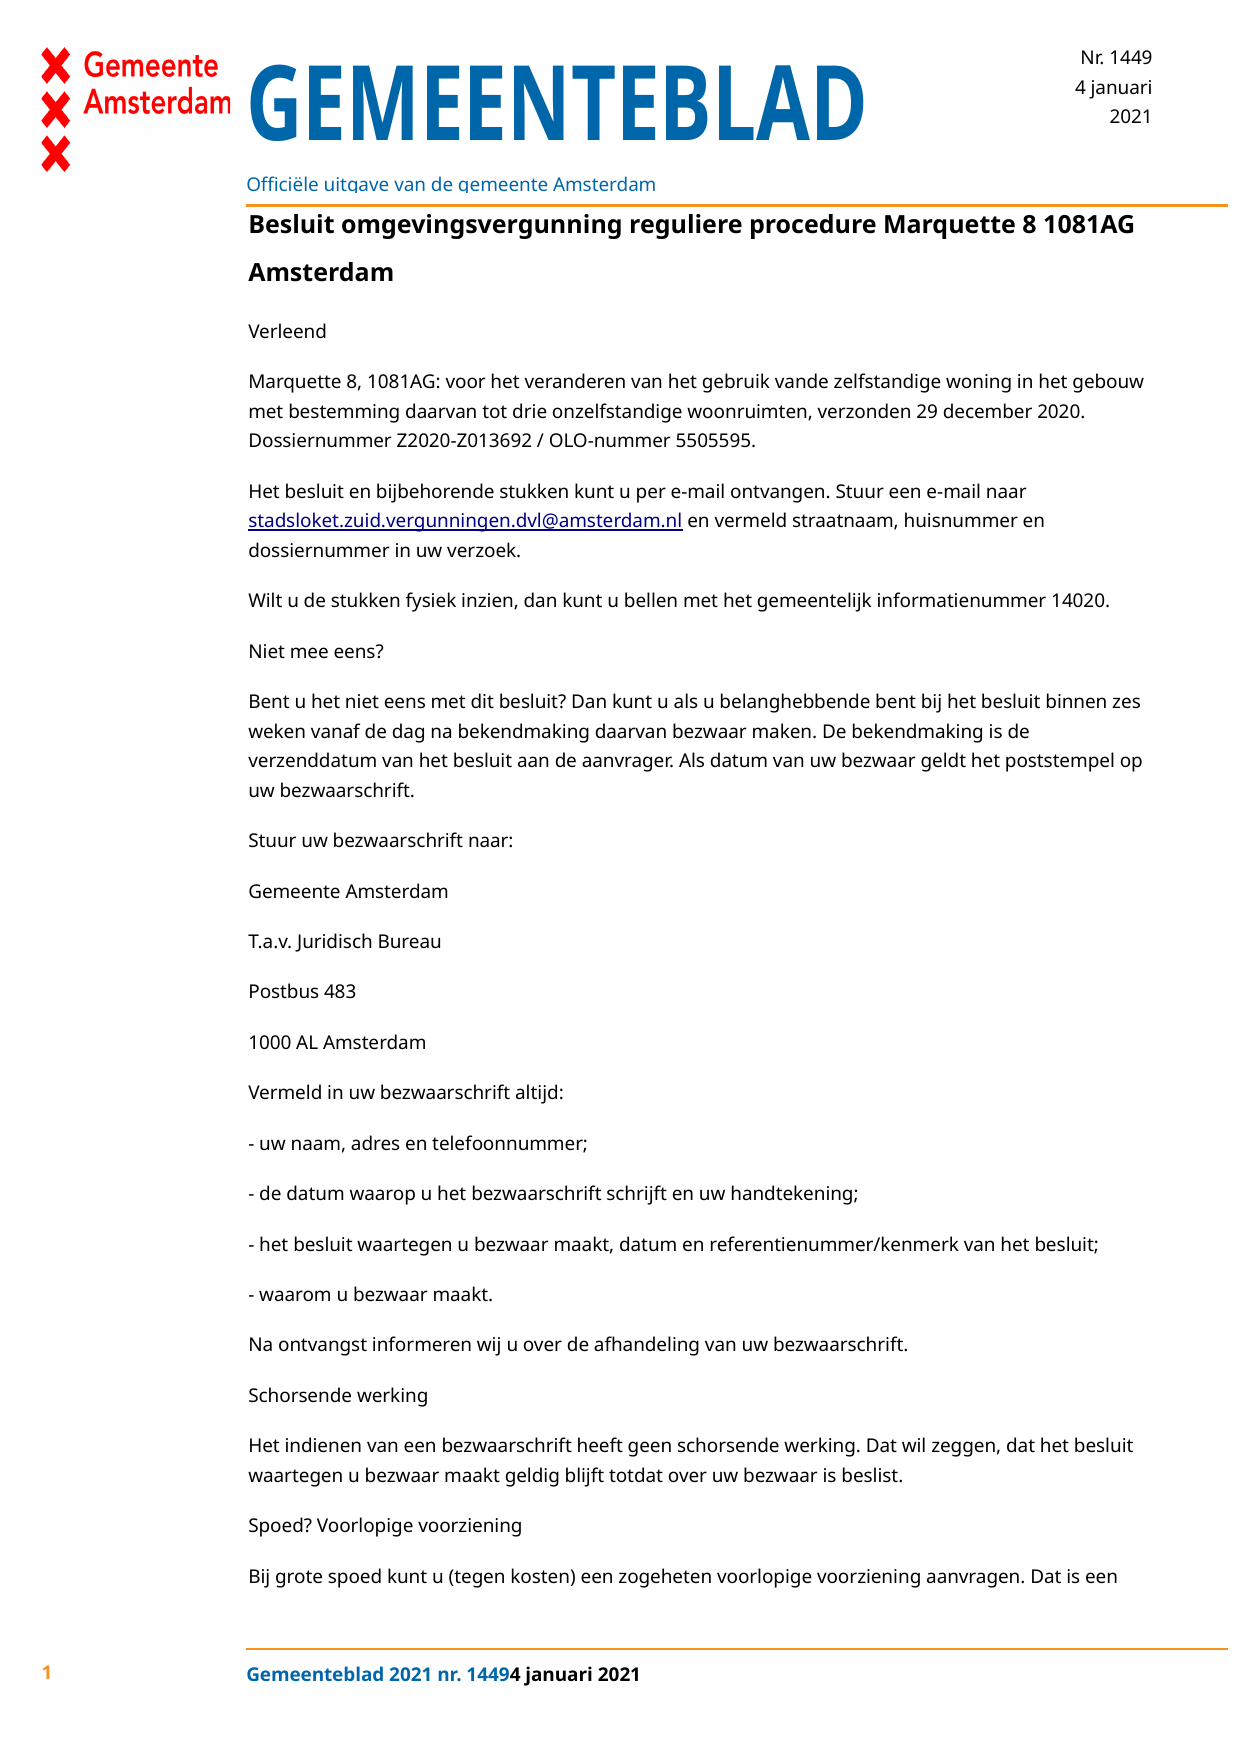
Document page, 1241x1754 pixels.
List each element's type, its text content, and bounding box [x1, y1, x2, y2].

text Schorsende werking [248, 1382, 1152, 1408]
text Niet mee eens? [248, 638, 1152, 664]
text Postbus 483 [248, 979, 1152, 1004]
text - de datum waarop u het bezwaarschrift schrijft en uw handtekening; [248, 1180, 1152, 1206]
text Verleend [248, 318, 1152, 344]
text - het besluit waartegen u bezwaar maakt, datum en referentienummer/kenmerk van het besluit; [248, 1231, 1152, 1257]
text Bent u het niet eens met dit besluit? Dan kunt u als u belanghebbende bent bij het besluit binnen zes weken vanaf de dag na bekendmaking daarvan bezwaar maken. De bekendmaking is de verzenddatum van het besluit aan de aanvrager. Als datum van uw bezwaar geldt het poststempel op uw bezwaarschrift. [248, 688, 1152, 803]
text T.a.v. Juridisch Bureau [248, 928, 1152, 954]
text - waarom u bezwaar maakt. [248, 1281, 1152, 1307]
text Marquette 8, 1081AG: voor het veranderen van het gebruik vande zelfstandige woning in het gebouw met bestemming daarvan tot drie onzelfstandige woonruimten, verzonden 29 december 2020. Dossiernummer Z2020-Z013692 / OLO-nummer 5505595. [248, 368, 1152, 453]
text Na ontvangst informeren wij u over de afhandeling van uw bezwaarschrift. [248, 1332, 1152, 1357]
text Bij grote spoed kunt u (tegen kosten) een zogeheten voorlopige voorziening aanvragen. Dat is een [248, 1563, 1152, 1589]
text Het besluit en bijbehorende stukken kunt u per e-mail ontvangen. Stuur een e-mail naar stadsloket.zuid.vergunningen.dvl@amsterdam.nl en vermeld straatnaam, huisnummer en dossiernummer in uw verzoek. [248, 478, 1152, 563]
text Gemeente Amsterdam [248, 878, 1152, 904]
text Wilt u de stukken fysiek inzien, dan kunt u bellen met het gemeentelijk informatienummer 14020. [248, 587, 1152, 613]
text Stuur uw bezwaarschrift naar: [248, 827, 1152, 853]
text - uw naam, adres en telefoonnummer; [248, 1130, 1152, 1156]
text 1000 AL Amsterdam [248, 1029, 1152, 1055]
text Spoed? Voorlopige voorziening [248, 1512, 1152, 1538]
text Vermeld in uw bezwaarschrift altijd: [248, 1079, 1152, 1105]
picture [41, 47, 231, 172]
text Besluit omgevingsvergunning reguliere procedure Marquette 8 1081AG Amsterdam [248, 207, 1152, 288]
text Het indienen van een bezwaarschrift heeft geen schorsende werking. Dat wil zeggen, dat het besluit waartegen u bezwaar maakt geldig blijft totdat over uw bezwaar is beslist. [248, 1432, 1152, 1488]
